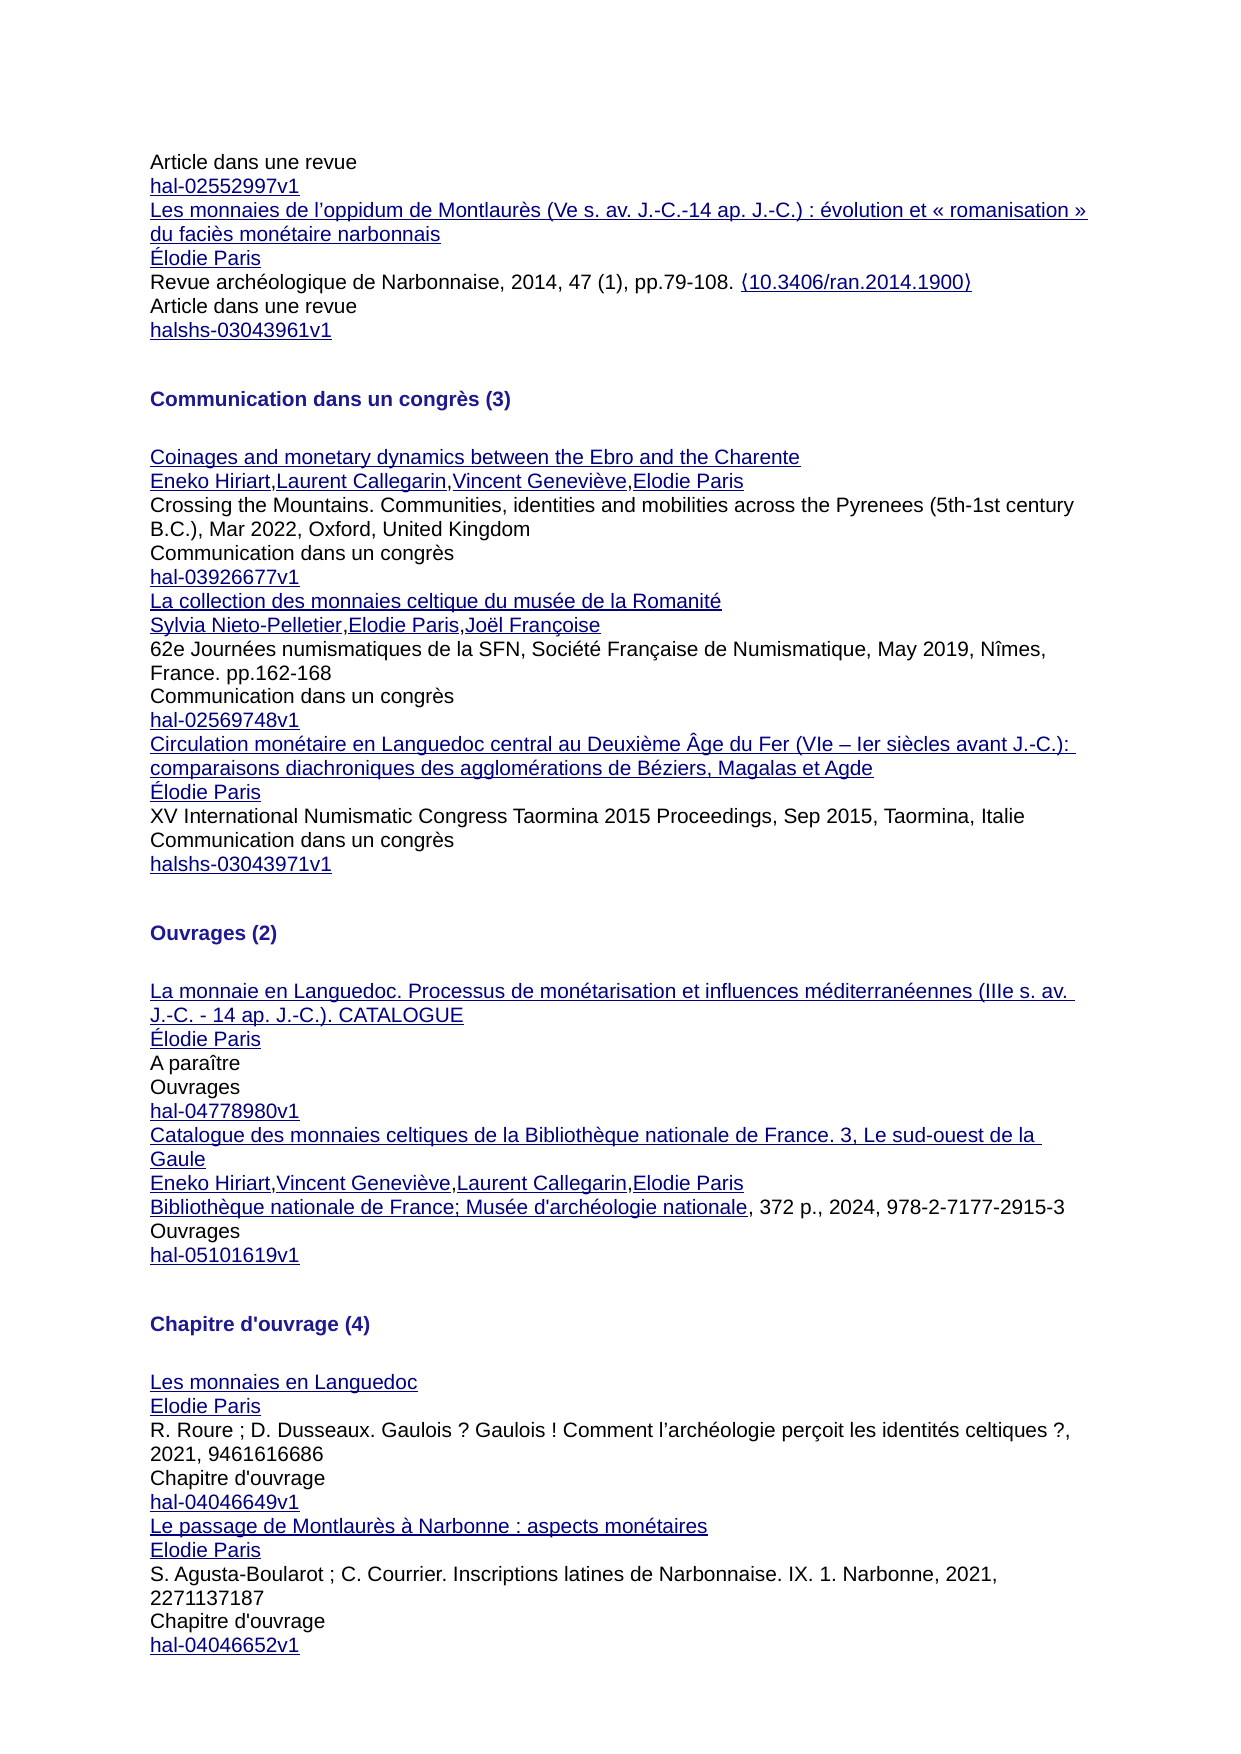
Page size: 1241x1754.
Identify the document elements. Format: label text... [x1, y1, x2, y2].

subtitle Communication dans un congrès (3) [150, 386, 1090, 410]
table_cell Circulation monétaire en Languedoc central au Deuxième Âge du Fer (VIe – Ier siècles avant J.-C.): comparaisons diachroniques des agglomérations de Béziers, Magalas et Agde Élodie Paris XV International Numismatic Congress Taormina 2015 Proceedings, Sep 2015, Taormina, Italie Communication dans un congrès halshs-03043971v1 [150, 732, 1090, 876]
table_cell Les monnaies de l’oppidum de Montlaurès (Ve s. av. J.-C.-14 ap. J.-C.) : évolution et « romanisation » du faciès monétaire narbonnais Élodie Paris Revue archéologique de Narbonnaise, 2014, 47 (1), pp.79-108. ⟨10.3406/ran.2014.1900⟩ Article dans une revue halshs-03043961v1 [150, 198, 1090, 342]
table_header Les monnaies en Languedoc Elodie Paris R. Roure ; D. Dusseaux. Gaulois ? Gaulois ! Comment l’archéologie perçoit les identités celtiques ?, 2021, 9461616686 Chapitre d'ouvrage hal-04046649v1 [150, 1370, 1090, 1513]
table_cell Article dans une revue hal-02552997v1 [150, 150, 1090, 198]
table_cell Le passage de Montlaurès à Narbonne : aspects monétaires Elodie Paris S. Agusta-Boularot ; C. Courrier. Inscriptions latines de Narbonnaise. IX. 1. Narbonne, 2021, 2271137187 Chapitre d'ouvrage hal-04046652v1 [150, 1514, 1090, 1657]
table_header La monnaie en Languedoc. Processus de monétarisation et influences méditerranéennes (IIIe s. av. J.-C. - 14 ap. J.-C.). CATALOGUE Élodie Paris A paraître Ouvrages hal-04778980v1 [150, 979, 1090, 1123]
subtitle Chapitre d'ouvrage (4) [150, 1311, 1090, 1335]
subtitle Ouvrages (2) [150, 921, 1090, 945]
table_header Coinages and monetary dynamics between the Ebro and the Charente Eneko Hiriart,Laurent Callegarin,Vincent Geneviève,Elodie Paris Crossing the Mountains. Communities, identities and mobilities across the Pyrenees (5th-1st century B.C.), Mar 2022, Oxford, United Kingdom Communication dans un congrès hal-03926677v1 [150, 445, 1090, 588]
table_cell La collection des monnaies celtique du musée de la Romanité Sylvia Nieto-Pelletier,Elodie Paris,Joël Françoise 62e Journées numismatiques de la SFN, Société Française de Numismatique, May 2019, Nîmes, France. pp.162-168 Communication dans un congrès hal-02569748v1 [150, 589, 1090, 732]
table_cell Catalogue des monnaies celtiques de la Bibliothèque nationale de France. 3, Le sud-ouest de la Gaule Eneko Hiriart,Vincent Geneviève,Laurent Callegarin,Elodie Paris Bibliothèque nationale de France; Musée d'archéologie nationale, 372 p., 2024, 978-2-7177-2915-3 Ouvrages hal-05101619v1 [150, 1123, 1090, 1267]
